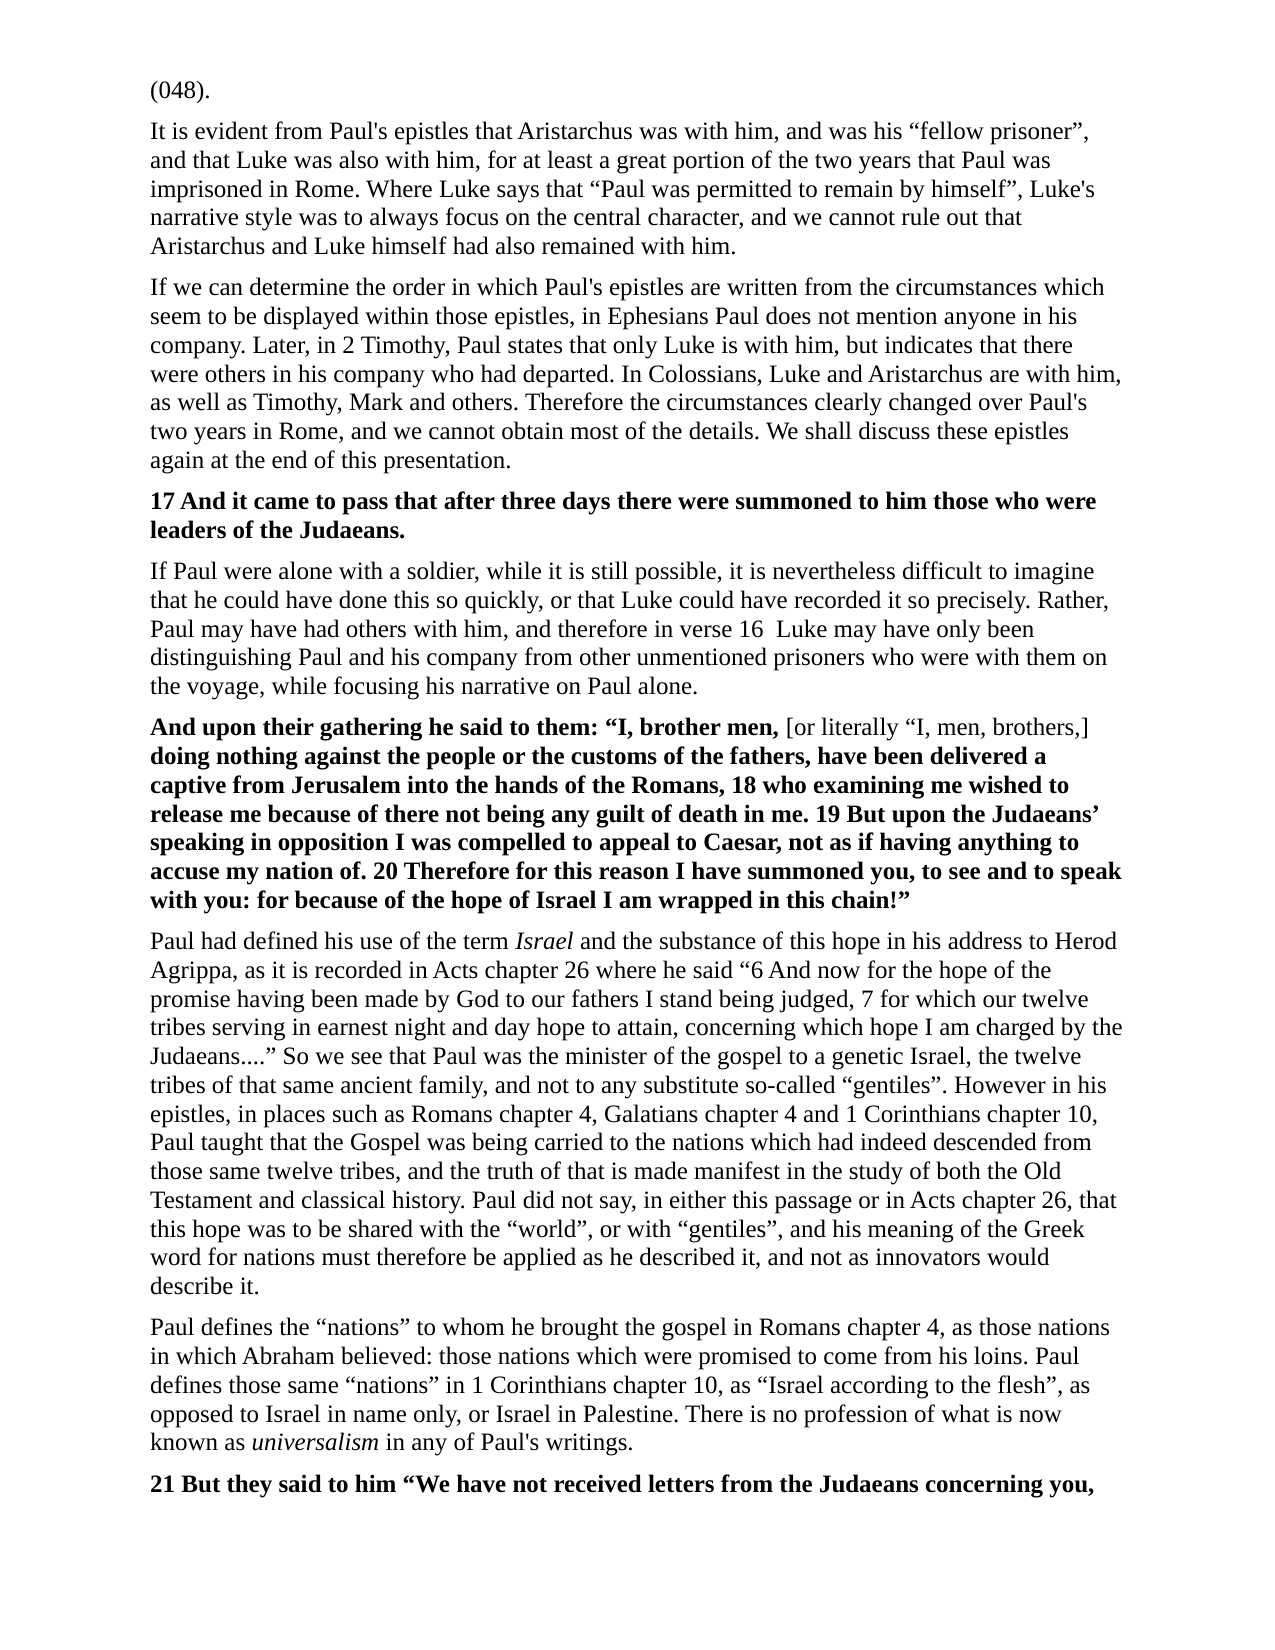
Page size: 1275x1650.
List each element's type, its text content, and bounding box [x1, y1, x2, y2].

text And upon their gathering he said to them: “I, brother men, [or literally “I, men, brothers,] doing nothing against the people or the customs of the fathers, have been delivered a captive from Jerusalem into the hands of the Romans, 18 who examining me wished to release me because of there not being any guilt of death in me. 19 But upon the Judaeans’ speaking in opposition I was compelled to appeal to Caesar, not as if having anything to accuse my nation of. 20 Therefore for this reason I have summoned you, to see and to speak with you: for because of the hope of Israel I am wrapped in this chain!” [150, 712, 1125, 914]
text It is evident from Paul's epistles that Aristarchus was with him, and was his “fellow prisoner”, and that Luke was also with him, for at least a great portion of the two years that Paul was imprisoned in Rome. Where Luke says that “Paul was permitted to remain by himself”, Luke's narrative style was to always focus on the central character, and we cannot rule out that Aristarchus and Luke himself had also remained with him. [150, 116, 1125, 260]
text 17 And it came to pass that after three days there were summoned to him those who were leaders of the Judaeans. [150, 486, 1125, 544]
text Paul had defined his use of the term Israel and the substance of this hope in his address to Herod Agrippa, as it is recorded in Acts chapter 26 where he said “6 And now for the hope of the promise having been made by God to our fathers I stand being judged, 7 for which our twelve tribes serving in earnest night and day hope to attain, concerning which hope I am charged by the Judaeans....” So we see that Paul was the minister of the gospel to a genetic Israel, the twelve tribes of that same ancient family, and not to any substitute so-called “gentiles”. However in his epistles, in places such as Romans chapter 4, Galatians chapter 4 and 1 Corinthians chapter 10, Paul taught that the Gospel was being carried to the nations which had indeed descended from those same twelve tribes, and the truth of that is made manifest in the study of both the Old Testament and classical history. Paul did not say, in either this passage or in Acts chapter 26, that this hope was to be shared with the “world”, or with “gentiles”, and his meaning of the Greek word for nations must therefore be applied as he described it, and not as innovators would describe it. [150, 926, 1125, 1300]
text Paul defines the “nations” to whom he brought the gospel in Romans chapter 4, as those nations in which Abraham believed: those nations which were promised to come from his loins. Paul defines those same “nations” in 1 Corinthians chapter 10, as “Israel according to the flesh”, as opposed to Israel in name only, or Israel in Palestine. There is no profession of what is now known as universalism in any of Paul's writings. [150, 1312, 1125, 1456]
text 21 But they said to him “We have not received letters from the Judaeans concerning you, [150, 1469, 1125, 1497]
text (048). [150, 75, 1125, 104]
text If Paul were alone with a soldier, while it is still possible, it is nevertheless difficult to imagine that he could have done this so quickly, or that Luke could have recorded it so precisely. Rather, Paul may have had others with him, and therefore in verse 16 Luke may have only been distinguishing Paul and his company from other unmentioned prisoners who were with them on the voyage, while focusing his narrative on Paul alone. [150, 556, 1125, 700]
text If we can determine the order in which Paul's epistles are written from the circumstances which seem to be displayed within those epistles, in Ephesians Paul does not mention anyone in his company. Later, in 2 Timothy, Paul states that only Luke is with him, but indicates that there were others in his company who had departed. In Colossians, Luke and Aristarchus are with him, as well as Timothy, Mark and others. Therefore the circumstances clearly changed over Paul's two years in Rome, and we cannot obtain most of the details. We shall discuss these epistles again at the end of this presentation. [150, 272, 1125, 474]
